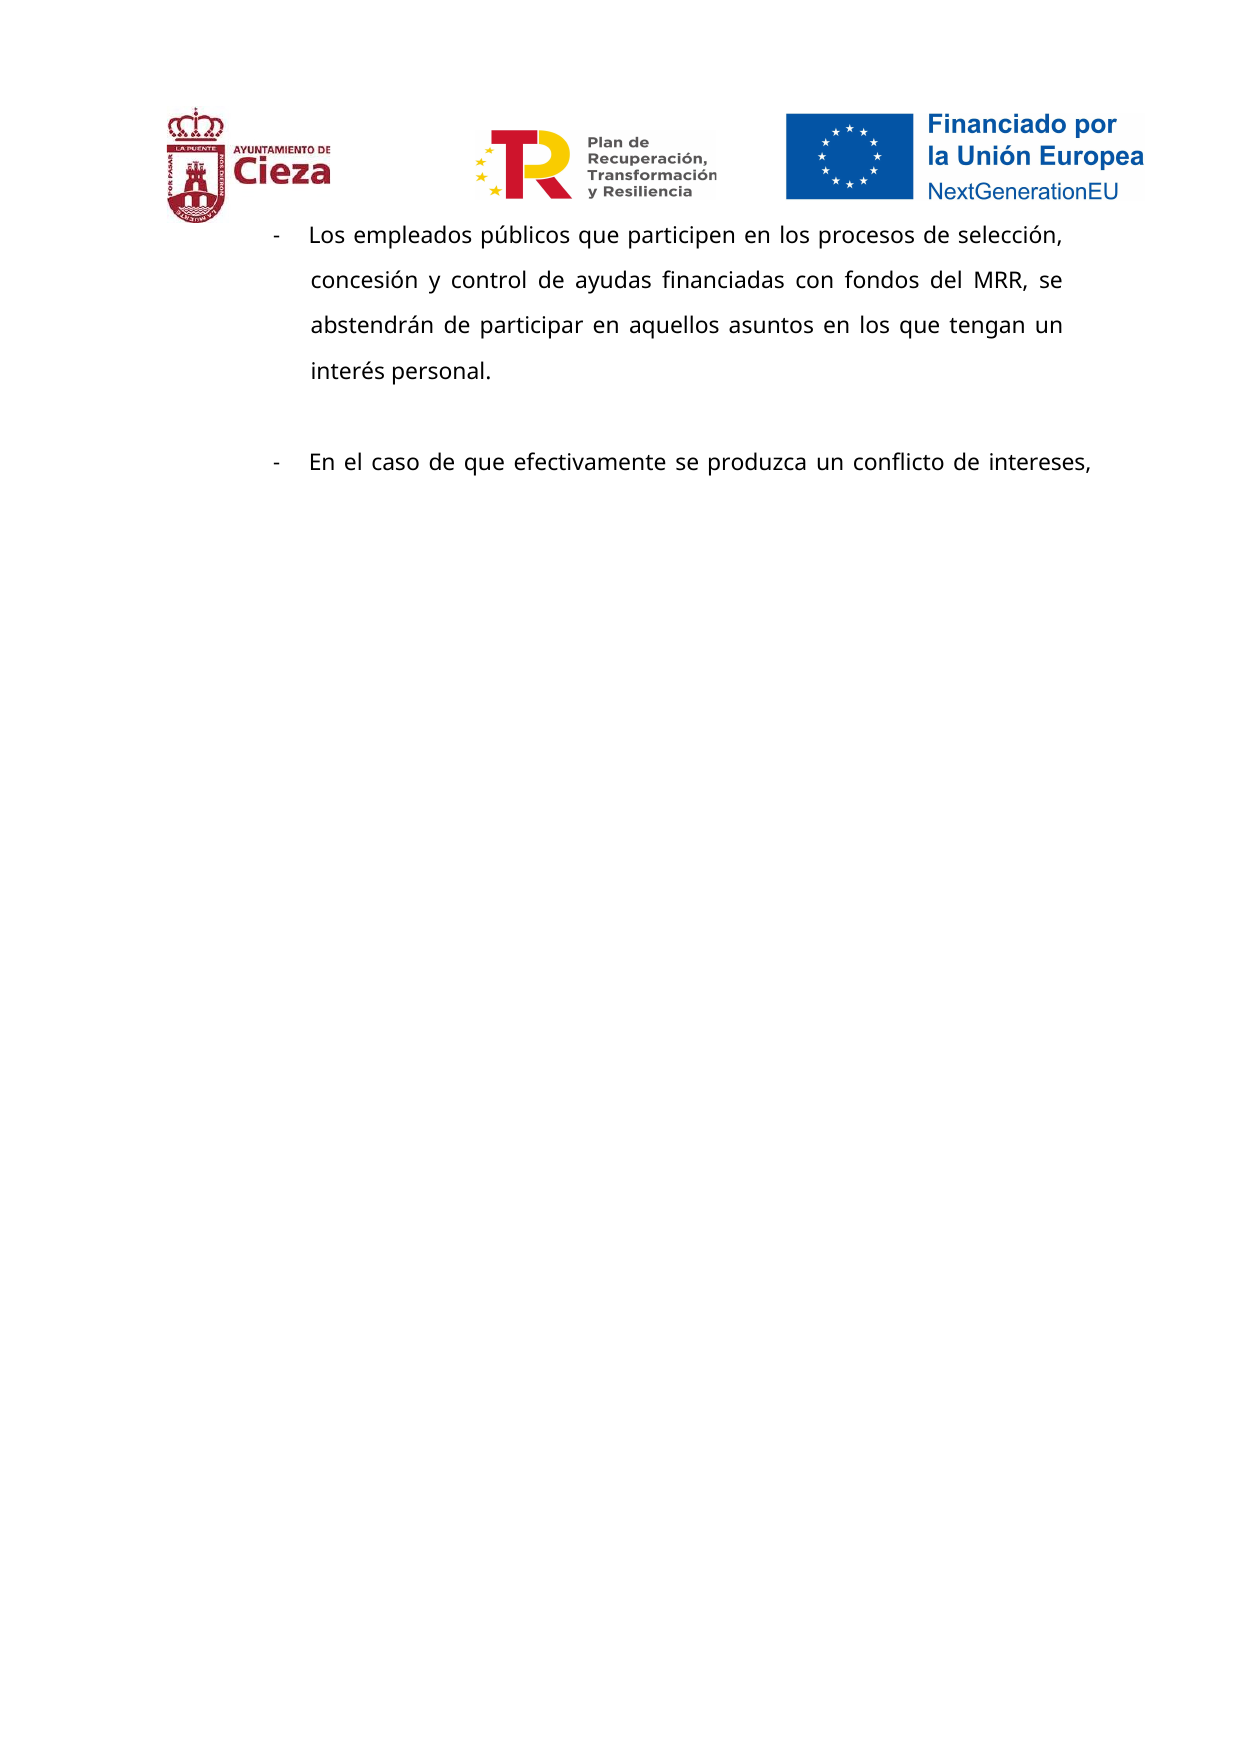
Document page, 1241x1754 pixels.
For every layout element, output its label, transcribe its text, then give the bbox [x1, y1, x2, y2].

picture [475, 130, 717, 200]
list En el caso de que efectivamente se produzca un conflicto de intereses, [273, 446, 1159, 477]
list Los empleados públicos que participen en los procesos de selección, concesión y control de ayudas financiadas con fondos del MRR, se abstendrán de participar en aquellos asuntos en los que tengan un interés personal. [273, 219, 1064, 386]
picture [166, 106, 331, 223]
picture [784, 113, 1145, 201]
